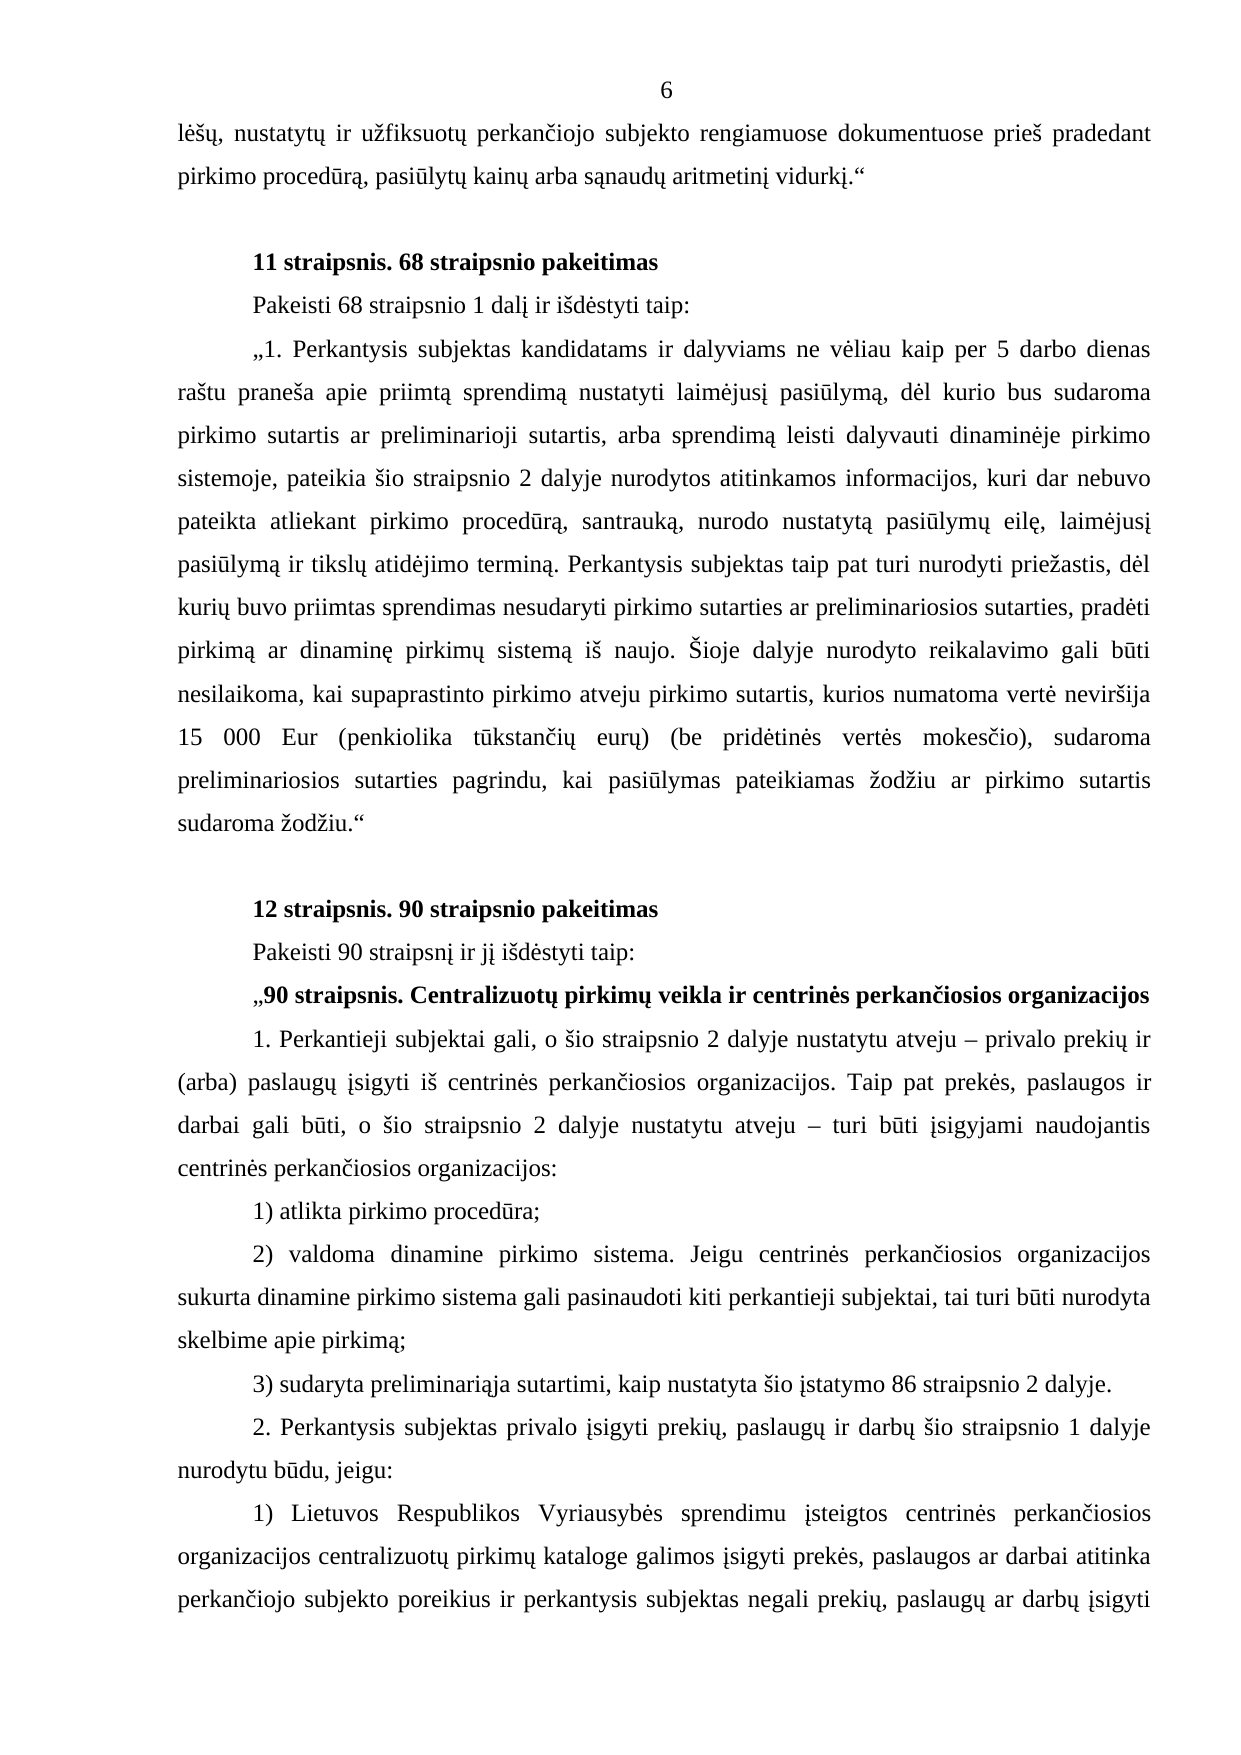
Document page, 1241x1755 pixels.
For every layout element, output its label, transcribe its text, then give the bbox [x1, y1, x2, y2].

text 1. Perkantieji subjektai gali, o šio straipsnio 2 dalyje nustatytu atveju – privalo prekių ir (arba) paslaugų įsigyti iš centrinės perkančiosios organizacijos. Taip pat prekės, paslaugos ir darbai gali būti, o šio straipsnio 2 dalyje nustatytu atveju – turi būti įsigyjami naudojantis centrinės perkančiosios organizacijos: [177, 1024, 1152, 1182]
text „1. Perkantysis subjektas kandidatams ir dalyviams ne vėliau kaip per 5 darbo dienas raštu praneša apie priimtą sprendimą nustatyti laimėjusį pasiūlymą, dėl kurio bus sudaroma pirkimo sutartis ar preliminarioji sutartis, arba sprendimą leisti dalyvauti dinaminėje pirkimo sistemoje, pateikia šio straipsnio 2 dalyje nurodytos atitinkamos informacijos, kuri dar nebuvo pateikta atliekant pirkimo procedūrą, santrauką, nurodo nustatytą pasiūlymų eilę, laimėjusį pasiūlymą ir tikslų atidėjimo terminą. Perkantysis subjektas taip pat turi nurodyti priežastis, dėl kurių buvo priimtas sprendimas nesudaryti pirkimo sutarties ar preliminariosios sutarties, pradėti pirkimą ar dinaminę pirkimų sistemą iš naujo. Šioje dalyje nurodyto reikalavimo gali būti nesilaikoma, kai supaprastinto pirkimo atveju pirkimo sutartis, kurios numatoma vertė neviršija 15 000 Eur (penkiolika tūkstančių eurų) (be pridėtinės vertės mokesčio), sudaroma preliminariosios sutarties pagrindu, kai pasiūlymas pateikiamas žodžiu ar pirkimo sutartis sudaroma žodžiu.“ [177, 334, 1152, 837]
text „90 straipsnis. Centralizuotų pirkimų veikla ir centrinės perkančiosios organizacijos [177, 981, 1152, 1009]
text 2) valdoma dinamine pirkimo sistema. Jeigu centrinės perkančiosios organizacijos sukurta dinamine pirkimo sistema gali pasinaudoti kiti perkantieji subjektai, tai turi būti nurodyta skelbime apie pirkimą; [177, 1239, 1152, 1354]
text 1) atlikta pirkimo procedūra; [177, 1196, 1152, 1225]
text Pakeisti 68 straipsnio 1 dalį ir išdėstyti taip: [177, 291, 1152, 319]
text 3) sudaryta preliminariąja sutartimi, kaip nustatyta šio įstatymo 86 straipsnio 2 dalyje. [177, 1369, 1152, 1397]
text 12 straipsnis. 90 straipsnio pakeitimas [177, 894, 1152, 923]
text 1) Lietuvos Respublikos Vyriausybės sprendimu įsteigtos centrinės perkančiosios organizacijos centralizuotų pirkimų kataloge galimos įsigyti prekės, paslaugos ar darbai atitinka perkančiojo subjekto poreikius ir perkantysis subjektas negali prekių, paslaugų ar darbų įsigyti [177, 1498, 1152, 1613]
text Pakeisti 90 straipsnį ir jį išdėstyti taip: [177, 937, 1152, 966]
text lėšų, nustatytų ir užfiksuotų perkančiojo subjekto rengiamuose dokumentuose prieš pradedant pirkimo procedūrą, pasiūlytų kainų arba sąnaudų aritmetinį vidurkį.“ [177, 118, 1152, 190]
text 11 straipsnis. 68 straipsnio pakeitimas [177, 247, 1152, 276]
text 2. Perkantysis subjektas privalo įsigyti prekių, paslaugų ir darbų šio straipsnio 1 dalyje nurodytu būdu, jeigu: [177, 1412, 1152, 1484]
